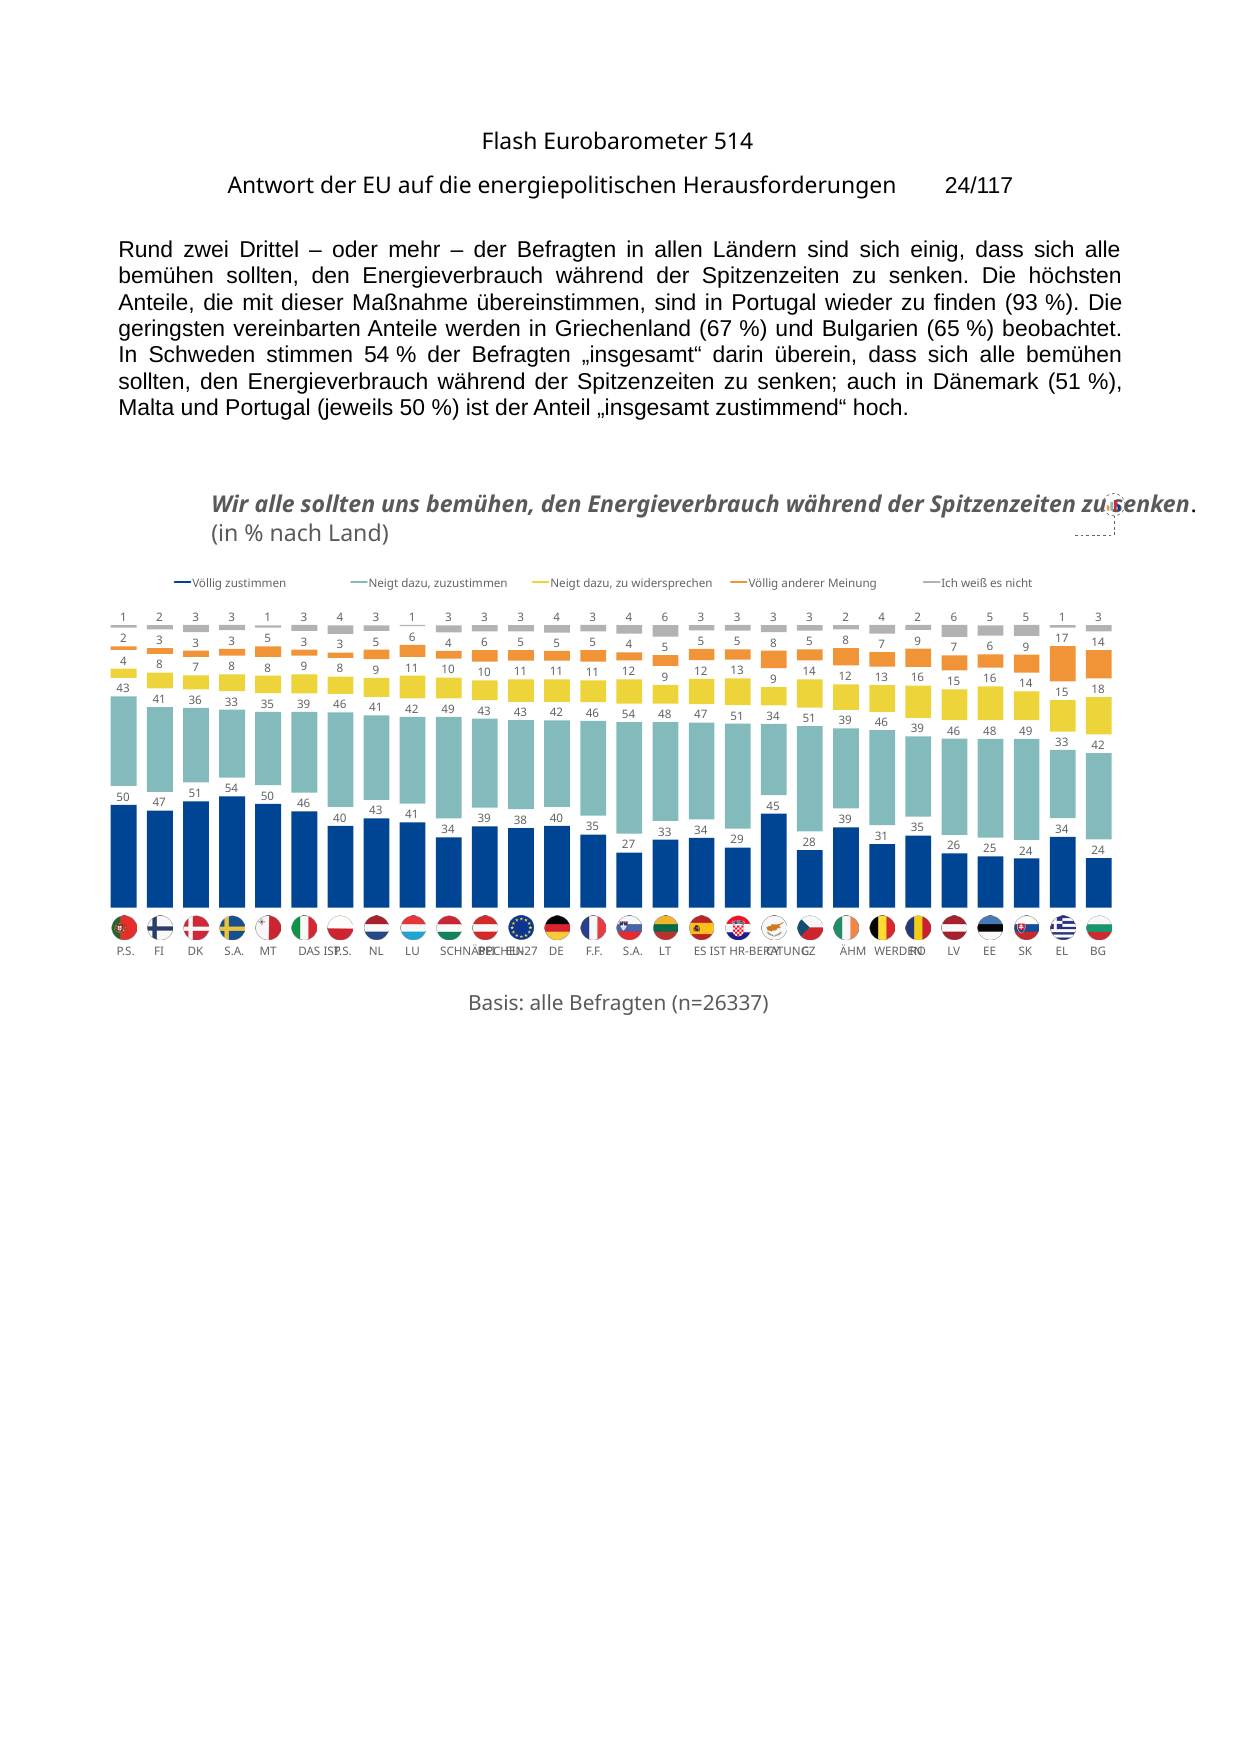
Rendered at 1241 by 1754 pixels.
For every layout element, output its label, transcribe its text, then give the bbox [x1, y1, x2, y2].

picture [544, 915, 570, 940]
picture [725, 915, 751, 940]
picture [183, 915, 209, 940]
picture [1014, 915, 1039, 940]
picture [869, 915, 895, 940]
picture [905, 915, 931, 940]
picture [689, 915, 714, 940]
picture [977, 915, 1003, 940]
text Rund zwei Drittel – oder mehr – der Befragten in allen Ländern sind sich einig, dass sich alle bemühen sollten, den Energieverbrauch während der Spitzenzeiten zu senken. Die höchsten Anteile, die mit dieser Maßnahme übereinstimmen, sind in Portugal wieder zu finden (93 %). Die geringsten vereinbarten Anteile werden in Griechenland (67 %) und Bulgarien (65 %) beobachtet. In Schweden stimmen 54 % der Befragten „insgesamt“ darin überein, dass sich alle bemühen sollten, den Energieverbrauch während der Spitzenzeiten zu senken; auch in Dänemark (51 %), Malta und Portugal (jeweils 50 %) ist der Anteil „insgesamt zustimmend“ hoch. [118, 236, 1122, 420]
picture [508, 915, 534, 940]
picture [833, 915, 859, 940]
picture [400, 915, 426, 940]
picture [616, 915, 642, 940]
picture [941, 915, 967, 940]
picture [364, 915, 389, 940]
picture [761, 915, 787, 940]
picture [327, 915, 353, 940]
picture [1086, 915, 1112, 940]
picture [147, 915, 173, 940]
picture [580, 915, 606, 940]
picture [219, 915, 245, 940]
picture [472, 915, 498, 940]
picture [797, 915, 823, 940]
picture [255, 915, 281, 940]
picture [1050, 915, 1076, 940]
picture [111, 915, 137, 940]
picture [436, 915, 462, 940]
picture [291, 915, 317, 940]
picture [653, 915, 678, 940]
